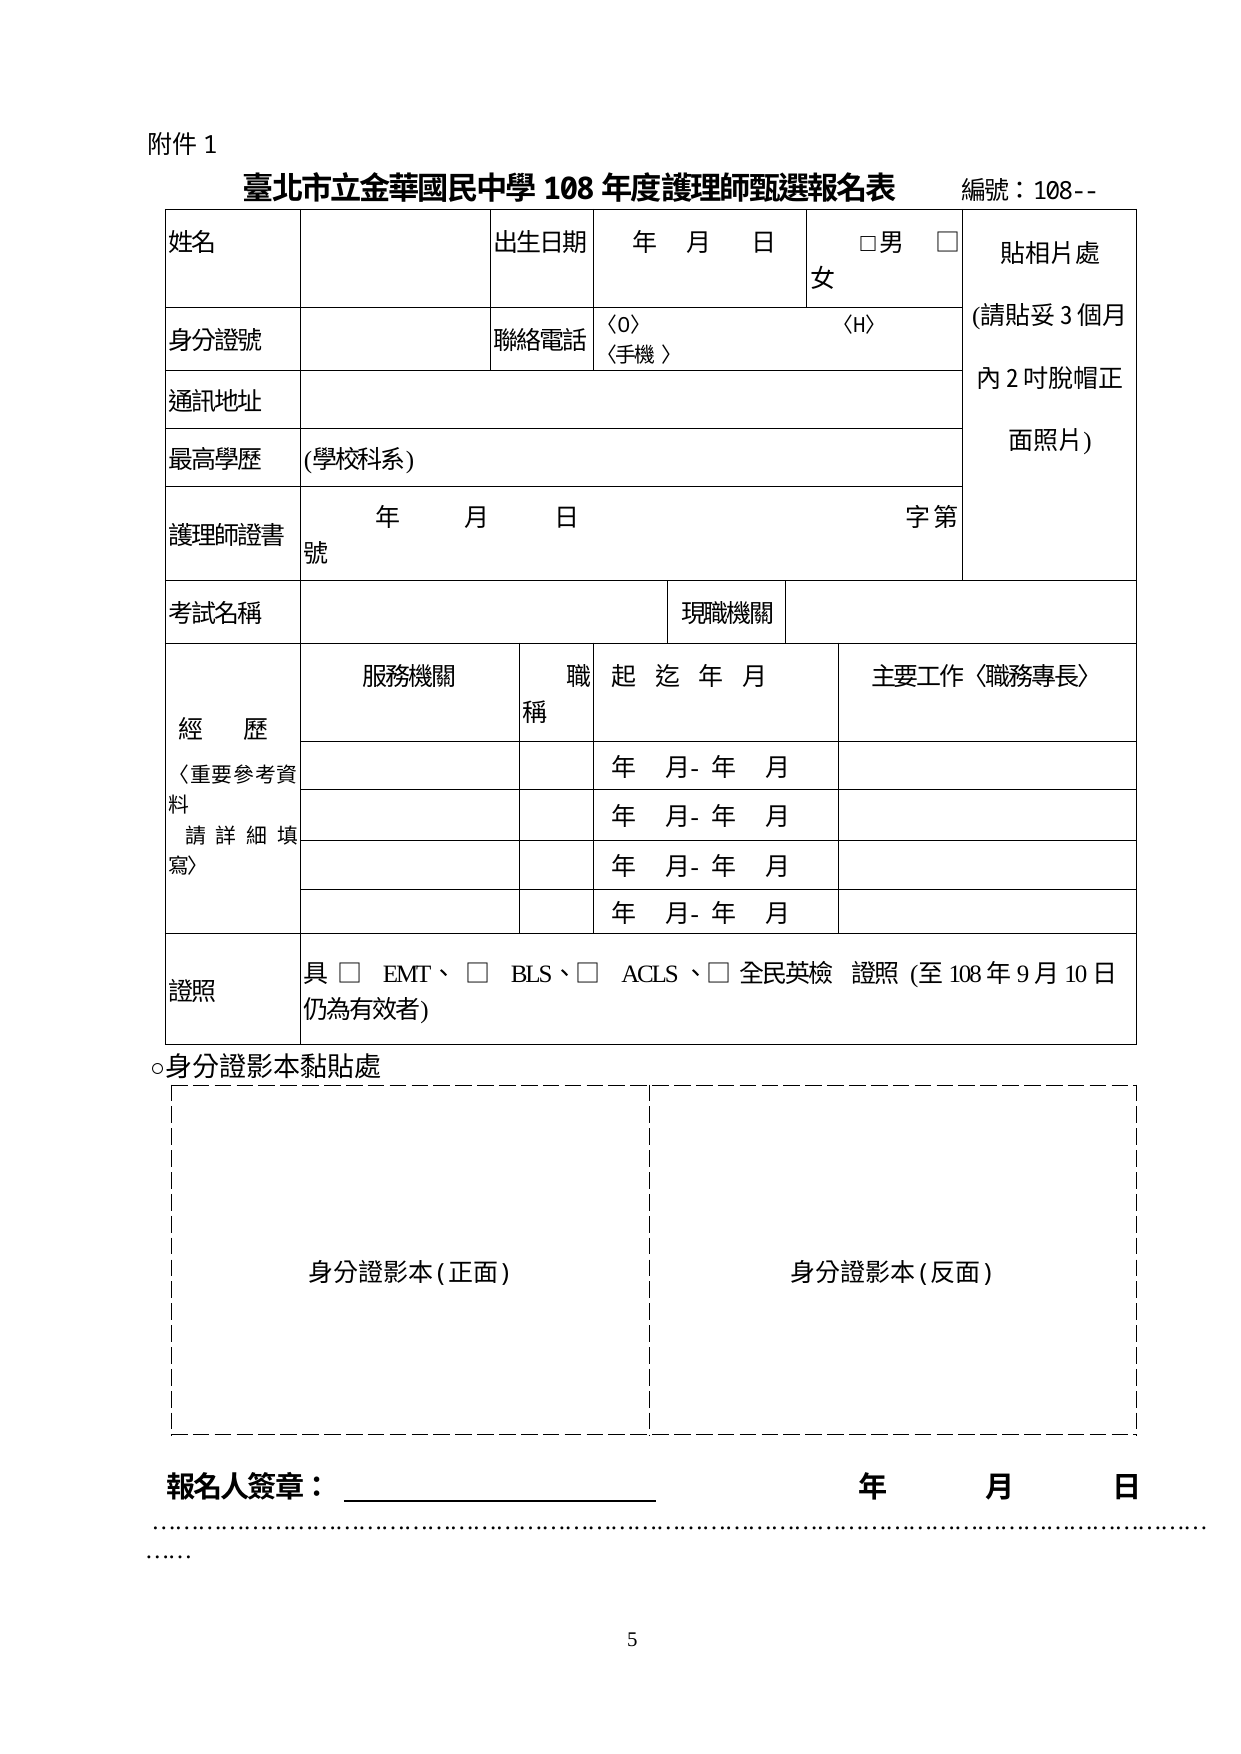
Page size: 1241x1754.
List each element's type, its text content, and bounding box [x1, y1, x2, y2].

table_cell [301, 308, 490, 369]
text ○身分證影本黏貼處 [129, 1045, 1207, 1084]
table_cell 聯絡電話 [491, 308, 593, 369]
table_cell 主要工作〈職務專長〉 [839, 644, 1136, 741]
table_cell [301, 371, 962, 428]
table_cell [520, 841, 593, 889]
text 臺北市立金華國民中學108年度護理師甄選報名表 編號：108-- [148, 163, 1116, 209]
table_cell 職 稱 [520, 644, 593, 741]
table_cell 護理師證書 [166, 487, 300, 580]
table_cell [839, 742, 1136, 788]
table_cell 年 月- 年 月 [594, 790, 838, 840]
table_cell 年 月 日 字第 號 [301, 487, 962, 580]
table_header 身分證影本(反面) [649, 1085, 1137, 1434]
table_cell 考試名稱 [166, 581, 300, 642]
table_cell (學校科系) [301, 429, 962, 486]
table_header 出生日期 [491, 210, 593, 307]
table_cell 年 月- 年 月 [594, 890, 838, 933]
table_cell [520, 742, 593, 788]
text 附件1 [148, 101, 1116, 163]
table_cell [301, 581, 667, 642]
table_header 身分證影本(正面) [171, 1085, 649, 1434]
table_cell [520, 890, 593, 933]
table_cell [786, 581, 1136, 642]
table_cell 最高學歷 [166, 429, 300, 486]
table_cell 通訊地址 [166, 371, 300, 428]
table_header 年 月 日 [594, 210, 806, 307]
table_header 姓名 [166, 210, 300, 307]
table_cell 〈O〉 〈H〉 〈手機 〉 [594, 308, 962, 369]
table_cell 身分證號 [166, 308, 300, 369]
table_header □男 □ 女 [807, 210, 962, 307]
table_cell 起 迄 年 月 [594, 644, 838, 741]
table_cell 具 □ EMT、 □ BLS、□ ACLS 、□ 全民英檢 證照 (至108年9月10日仍為有效者) [301, 934, 1136, 1044]
table_header 貼相片處 (請貼妥3個月內2吋脫帽正面照片) [963, 210, 1136, 580]
table_cell 年 月- 年 月 [594, 841, 838, 889]
table_cell [301, 841, 519, 889]
table_cell 年 月- 年 月 [594, 742, 838, 788]
table_cell [839, 841, 1136, 889]
table_cell [301, 890, 519, 933]
table_cell 證照 [166, 934, 300, 1044]
table_cell 現職機關 [668, 581, 785, 642]
table_cell 經 歷 〈重要參考資料 請詳細填寫〉 [166, 644, 300, 933]
table_cell [301, 790, 519, 840]
table_cell [301, 742, 519, 788]
table_cell [839, 790, 1136, 840]
table_cell 服務機關 [301, 644, 519, 741]
table_header [301, 210, 490, 307]
text ……………………………………………………………………………………………………………………………… [129, 1506, 1207, 1564]
text 報名人簽章： 年 月 日 [141, 1464, 1207, 1506]
table_cell [839, 890, 1136, 933]
table_cell [520, 790, 593, 840]
